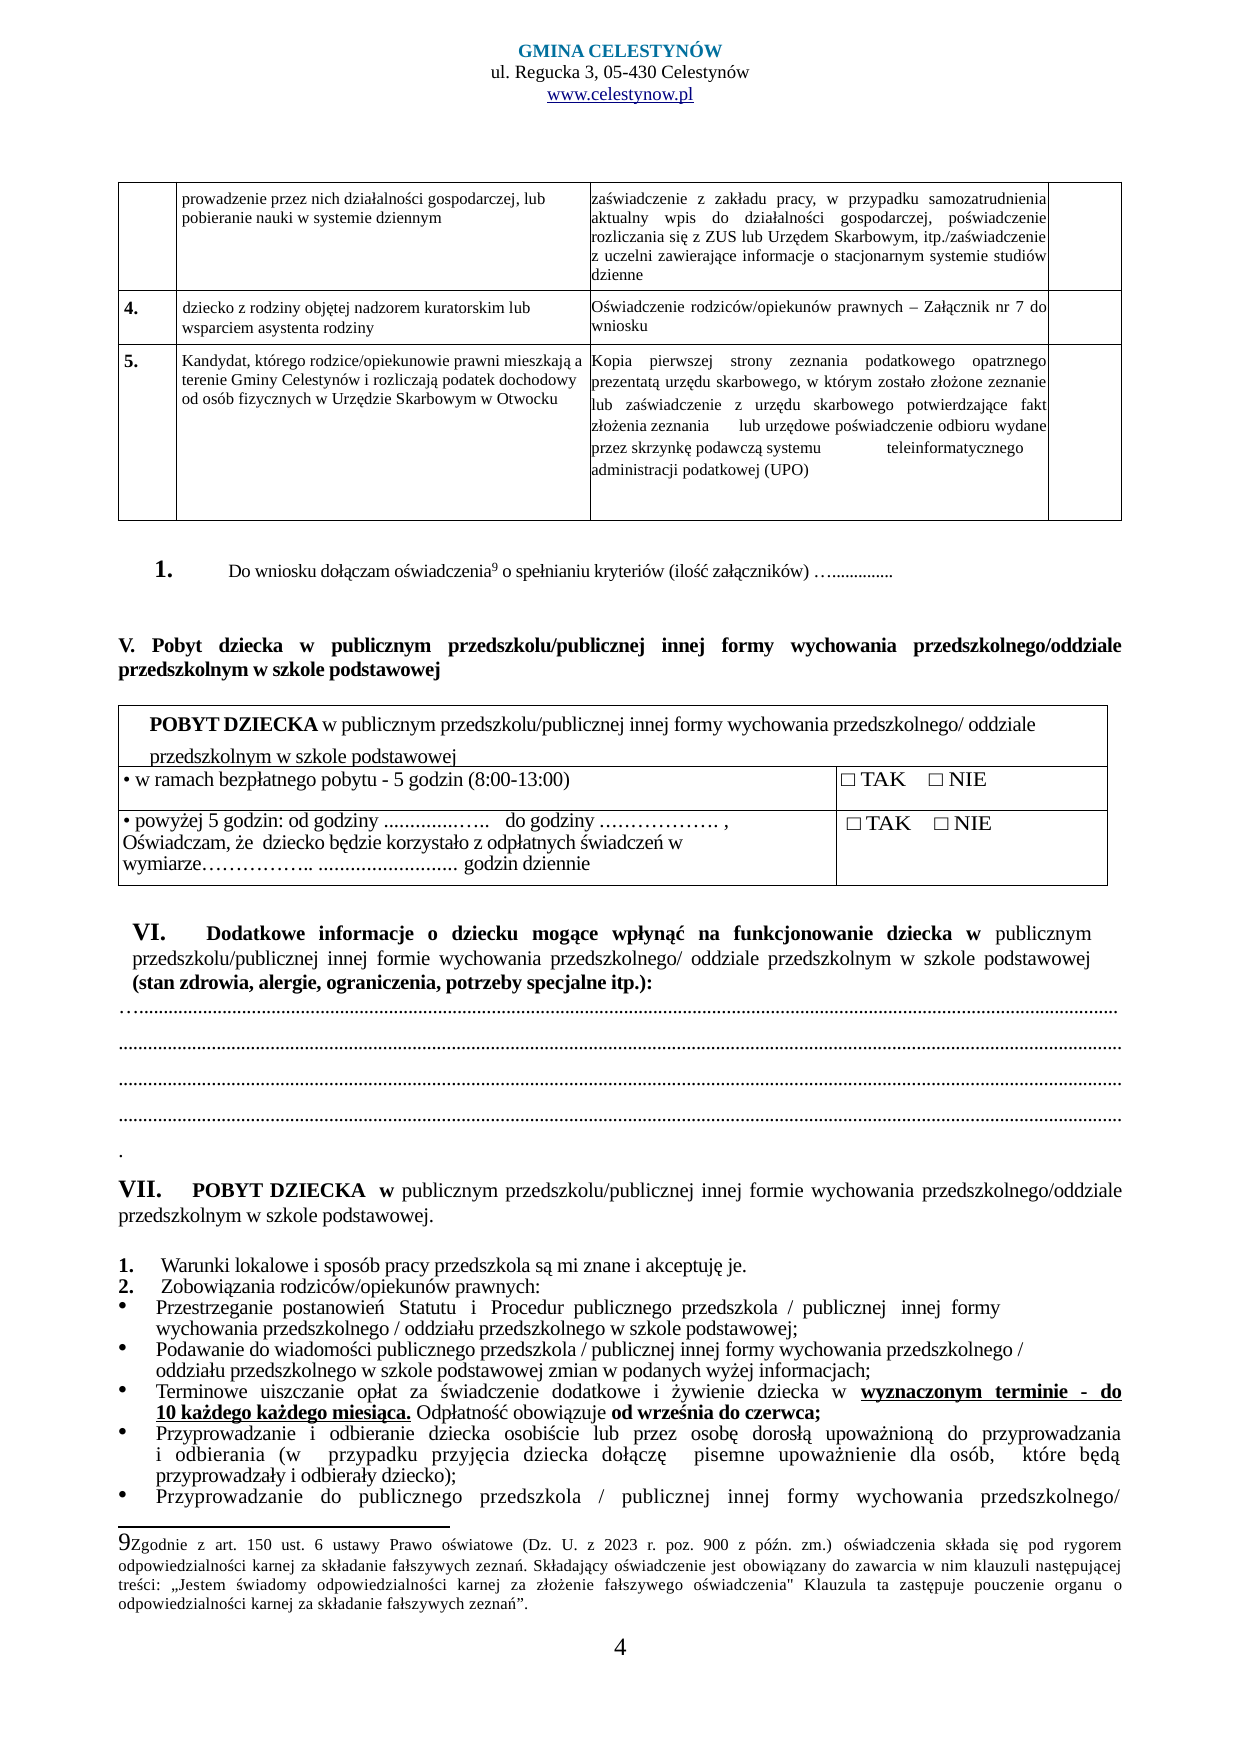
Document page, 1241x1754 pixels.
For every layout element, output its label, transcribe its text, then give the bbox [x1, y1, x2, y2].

table_cell [1049, 183, 1121, 290]
table_cell [1049, 291, 1121, 343]
table_cell Oświadczenie rodziców/opiekunów prawnych – Załącznik nr 7 do wniosku [591, 291, 1048, 343]
text V. Pobyt dziecka w publicznym przedszkolu/publicznej innej formy wychowania przedszkolnego/oddziale przedszkolnym w szkole podstawowej [118, 633, 1122, 681]
table_cell dziecko z rodziny objętej nadzorem kuratorskim lub wsparciem asystenta rodziny [177, 291, 590, 343]
list Do wniosku dołączam oświadczenia o spełnianiu kryteriów (ilość załączników) ….............. [154, 554, 1122, 583]
table_cell prowadzenie przez nich działalności gospodarczej, lub pobieranie nauki w systemie dziennym [177, 183, 590, 290]
table_cell Kandydat, którego rodzice/opiekunowie prawni mieszkają a terenie Gminy Celestynów i rozliczają podatek dochodowy od osób fizycznych w Urzędzie Skarbowym w Otwocku [177, 345, 590, 519]
text …................................................................................................................................................................................................................................................................................................................................................................................................................................................................................................................................................................................................................................................................................................................................................................................................................................................ [118, 994, 1122, 1162]
table_cell • powyżej 5 godzin: od godziny ….. do godziny …………. , Oświadczam, że dziecko będzie korzystało z odpłatnych świadczeń w wymiarze…………….. godzin dziennie [119, 811, 836, 884]
list Przestrzeganie postanowień Statutu i Procedur publicznego przedszkola / publicznej innej formy wychowania przedszkolnego / oddziału przedszkolnego w szkole podstawowej; [118, 1298, 1122, 1340]
list Warunki lokalowe i sposób pracy przedszkola są mi znane i akceptuję je. [118, 1256, 1122, 1277]
list Zobowiązania rodziców/opiekunów prawnych: [118, 1277, 1122, 1298]
list Przyprowadzanie do publicznego przedszkola / publicznej innej formy wychowania przedszkolnego/ [118, 1487, 1122, 1508]
table_cell 5. [119, 345, 176, 519]
table_cell 4. [119, 291, 176, 343]
list Dodatkowe informacje o dziecku mogące wpłynąć na funkcjonowanie dziecka w publicznym przedszkolu/publicznej innej formie wychowania przedszkolnego/ oddziale przedszkolnym w szkole podstawowej (stan zdrowia, alergie, ograniczenia, potrzeby specjalne itp.): [132, 917, 1092, 994]
list Zgodnie z art. 150 ust. 6 ustawy Prawo oświatowe (Dz. U. z 2023 r. poz. 900 z późn. zm.) oświadczenia składa się pod rygorem odpowiedzialności karnej za składanie fałszywych zeznań. Składający oświadczenie jest obowiązany do zawarcia w nim klauzuli następującej treści: „Jestem świadomy odpowiedzialności karnej za złożenie fałszywego oświadczenia" Klauzula ta zastępuje pouczenie organu o odpowiedzialności karnej za składanie fałszywych zeznań”. [118, 1527, 1122, 1613]
table_cell Kopia pierwszej strony zeznania podatkowego opatrznego prezentatą urzędu skarbowego, w którym zostało złożone zeznanie lub zaświadczenie z urzędu skarbowego potwierdzające fakt złożenia zeznania lub urzędowe poświadczenie odbioru wydane przez skrzynkę podawczą systemu teleinformatycznego administracji podatkowej (UPO) [591, 345, 1048, 519]
table_cell zaświadczenie z zakładu pracy, w przypadku samozatrudnienia aktualny wpis do działalności gospodarczej, poświadczenie rozliczania się z ZUS lub Urzędem Skarbowym, itp./zaświadczenie z uczelni zawierające informacje o stacjonarnym systemie studiów dzienne [591, 183, 1048, 290]
table_cell [119, 183, 176, 290]
list Terminowe uiszczanie opłat za świadczenie dodatkowe i żywienie dziecka w wyznaczonym terminie - do 10 każdego każdego miesiąca. Odpłatność obowiązuje od września do czerwca; [118, 1382, 1122, 1424]
list POBYT DZIECKA w publicznym przedszkolu/publicznej innej formie wychowania przedszkolnego/oddziale przedszkolnym w szkole podstawowej. [118, 1174, 1122, 1227]
table_cell [1049, 345, 1121, 519]
list Podawanie do wiadomości publicznego przedszkola / publicznej innej formy wychowania przedszkolnego / oddziału przedszkolnego w szkole podstawowej zmian w podanych wyżej informacjach; [118, 1340, 1122, 1382]
table_cell □ TAK □ NIE [837, 811, 1107, 884]
list Przyprowadzanie i odbieranie dziecka osobiście lub przez osobę dorosłą upoważnioną do przyprowadzania i odbierania (w przypadku przyjęcia dziecka dołączę pisemne upoważnienie dla osób, które będą przyprowadzały i odbierały dziecko); [118, 1424, 1122, 1487]
